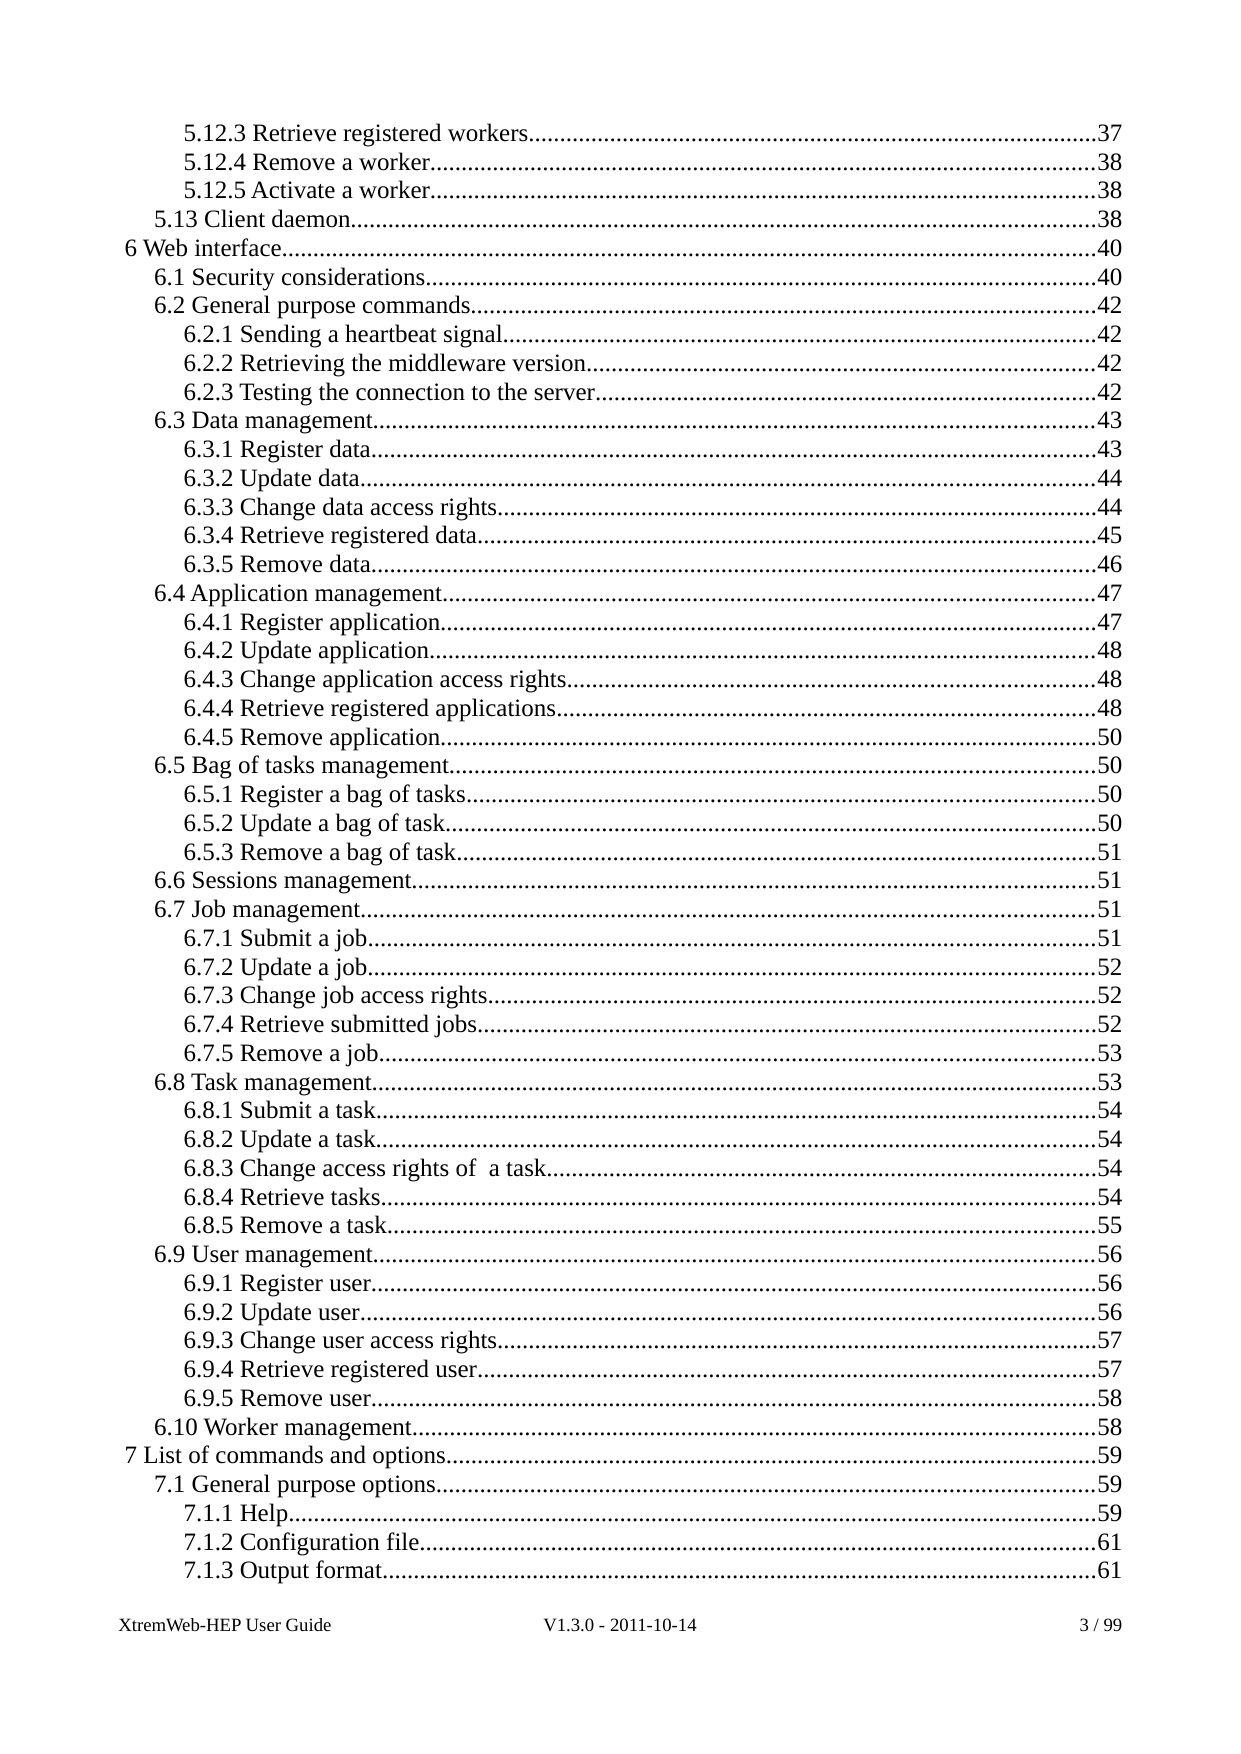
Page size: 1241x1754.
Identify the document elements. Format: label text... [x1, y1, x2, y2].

text 6.9.5 Remove user 58 [177, 1383, 1122, 1412]
text 6 Web interface 40 [118, 233, 1122, 262]
text 6.2.3 Testing the connection to the server 42 [177, 377, 1122, 406]
text 6.2.2 Retrieving the middleware version 42 [177, 348, 1122, 377]
text 5.12.5 Activate a worker 38 [177, 176, 1122, 204]
text 6.9.4 Retrieve registered user 57 [177, 1354, 1122, 1383]
text 6.5.3 Remove a bag of task 51 [177, 837, 1122, 866]
text 6.4.1 Register application 47 [177, 607, 1122, 636]
text 6.3.1 Register data 43 [177, 434, 1122, 463]
text 6.7.3 Change job access rights 52 [177, 981, 1122, 1009]
text 6.8.1 Submit a task 54 [177, 1096, 1122, 1124]
text 6.7.2 Update a job 52 [177, 952, 1122, 981]
text 6.8.3 Change access rights of a task 54 [177, 1153, 1122, 1182]
text 6.3.3 Change data access rights 44 [177, 492, 1122, 521]
text 6.2 General purpose commands 42 [148, 291, 1122, 319]
text 6.7 Job management 51 [148, 894, 1122, 923]
text 7.1.1 Help 59 [177, 1498, 1122, 1527]
text 6.7.4 Retrieve submitted jobs 52 [177, 1009, 1122, 1038]
text 6.9 User management 56 [148, 1239, 1122, 1268]
text 6.3 Data management 43 [148, 406, 1122, 434]
text 6.8.5 Remove a task 55 [177, 1211, 1122, 1239]
text 6.5.2 Update a bag of task 50 [177, 808, 1122, 837]
text 6.5.1 Register a bag of tasks 50 [177, 779, 1122, 808]
text 5.12.3 Retrieve registered workers 37 [177, 118, 1122, 147]
text 5.13 Client daemon 38 [148, 204, 1122, 233]
text 6.7.5 Remove a job 53 [177, 1038, 1122, 1067]
text 6.3.5 Remove data 46 [177, 549, 1122, 578]
text 6.6 Sessions management 51 [148, 866, 1122, 894]
text 6.1 Security considerations 40 [148, 262, 1122, 291]
text 7.1 General purpose options 59 [148, 1469, 1122, 1498]
text 7.1.3 Output format 61 [177, 1556, 1122, 1584]
text 6.10 Worker management 58 [148, 1412, 1122, 1441]
text 6.3.4 Retrieve registered data 45 [177, 521, 1122, 549]
text 7.1.2 Configuration file 61 [177, 1527, 1122, 1556]
text 6.8.2 Update a task 54 [177, 1124, 1122, 1153]
text 6.8.4 Retrieve tasks 54 [177, 1182, 1122, 1211]
text 6.4.4 Retrieve registered applications 48 [177, 693, 1122, 722]
text 6.7.1 Submit a job 51 [177, 923, 1122, 952]
text 6.9.2 Update user 56 [177, 1297, 1122, 1326]
text 6.2.1 Sending a heartbeat signal 42 [177, 319, 1122, 348]
text 7 List of commands and options 59 [118, 1441, 1122, 1469]
text 6.8 Task management 53 [148, 1067, 1122, 1096]
text 6.4.2 Update application 48 [177, 636, 1122, 664]
text 6.9.1 Register user 56 [177, 1268, 1122, 1297]
text 6.9.3 Change user access rights 57 [177, 1326, 1122, 1354]
text 5.12.4 Remove a worker 38 [177, 147, 1122, 176]
text 6.4 Application management 47 [148, 578, 1122, 607]
text 6.4.3 Change application access rights. 48 [177, 664, 1122, 693]
text 6.5 Bag of tasks management 50 [148, 751, 1122, 779]
text 6.4.5 Remove application 50 [177, 722, 1122, 751]
text 6.3.2 Update data 44 [177, 463, 1122, 492]
